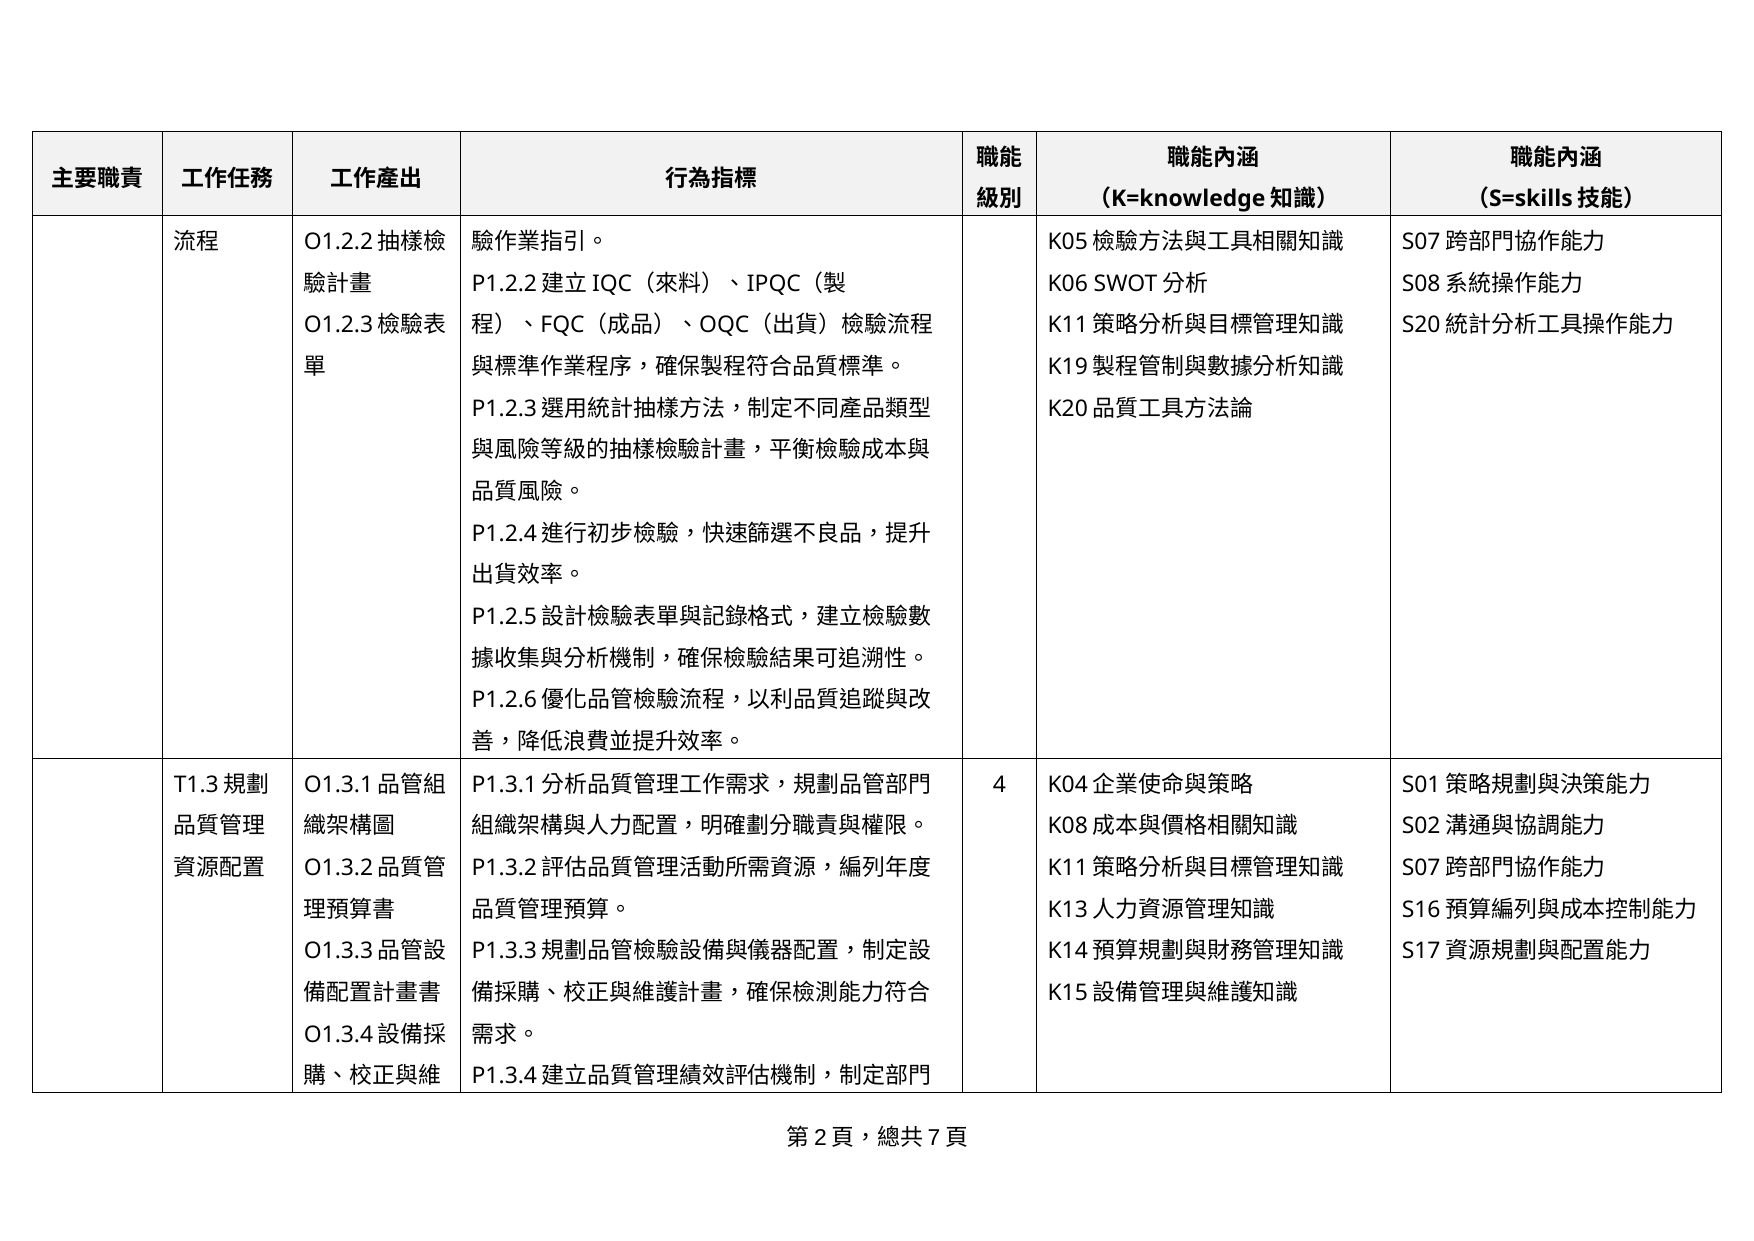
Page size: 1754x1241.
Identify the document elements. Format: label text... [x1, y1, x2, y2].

table_cell [33, 759, 162, 1092]
table_cell S07跨部門協作能力 S08系統操作能力 S20統計分析工具操作能力 [1391, 216, 1721, 758]
table_cell T1.3規劃品質管理資源配置 [163, 759, 292, 1092]
table_header 主要職責 [33, 132, 162, 215]
table_header 工作產出 [293, 132, 460, 215]
table_header 職能內涵 （S=skills技能） [1391, 132, 1721, 215]
table_cell K05檢驗方法與工具相關知識 K06 SWOT分析 K11策略分析與目標管理知識 K19製程管制與數據分析知識 K20品質工具方法論 [1037, 216, 1390, 758]
table_cell P1.3.1分析品質管理工作需求，規劃品管部門組織架構與人力配置，明確劃分職責與權限。 P1.3.2評估品質管理活動所需資源，編列年度品質管理預算。 P1.3.3規劃品管檢驗設備與儀器配置，制定設備採購、校正與維護計畫，確保檢測能力符合需求。 P1.3.4建立品質管理績效評估機制，制定部門 [461, 759, 962, 1092]
table_header 職能內涵 （K=knowledge知識） [1037, 132, 1390, 215]
table_cell 流程 [163, 216, 292, 758]
table_header 行為指標 [461, 132, 962, 215]
table_cell K04企業使命與策略 K08成本與價格相關知識 K11策略分析與目標管理知識 K13人力資源管理知識 K14預算規劃與財務管理知識 K15設備管理與維護知識 [1037, 759, 1390, 1092]
table_cell S01策略規劃與決策能力 S02溝通與協調能力 S07跨部門協作能力 S16預算編列與成本控制能力 S17資源規劃與配置能力 [1391, 759, 1721, 1092]
table_header 職能 級別 [963, 132, 1036, 215]
table_cell 4 [963, 759, 1036, 1092]
table_cell 驗作業指引。 P1.2.2建立IQC（來料）、IPQC（製程）、FQC（成品）、OQC（出貨）檢驗流程與標準作業程序，確保製程符合品質標準。 P1.2.3選用統計抽樣方法，制定不同產品類型與風險等級的抽樣檢驗計畫，平衡檢驗成本與品質風險。 P1.2.4進行初步檢驗，快速篩選不良品，提升出貨效率。 P1.2.5設計檢驗表單與記錄格式，建立檢驗數據收集與分析機制，確保檢驗結果可追溯性。 P1.2.6優化品管檢驗流程，以利品質追蹤與改善，降低浪費並提升效率。 [461, 216, 962, 758]
table_cell [963, 216, 1036, 758]
table_header 工作任務 [163, 132, 292, 215]
table_cell O1.3.1品管組織架構圖 O1.3.2品質管理預算書 O1.3.3品管設備配置計畫書 O1.3.4設備採購、校正與維 [293, 759, 460, 1092]
table_cell O1.2.2抽樣檢驗計畫 O1.2.3檢驗表單 [293, 216, 460, 758]
